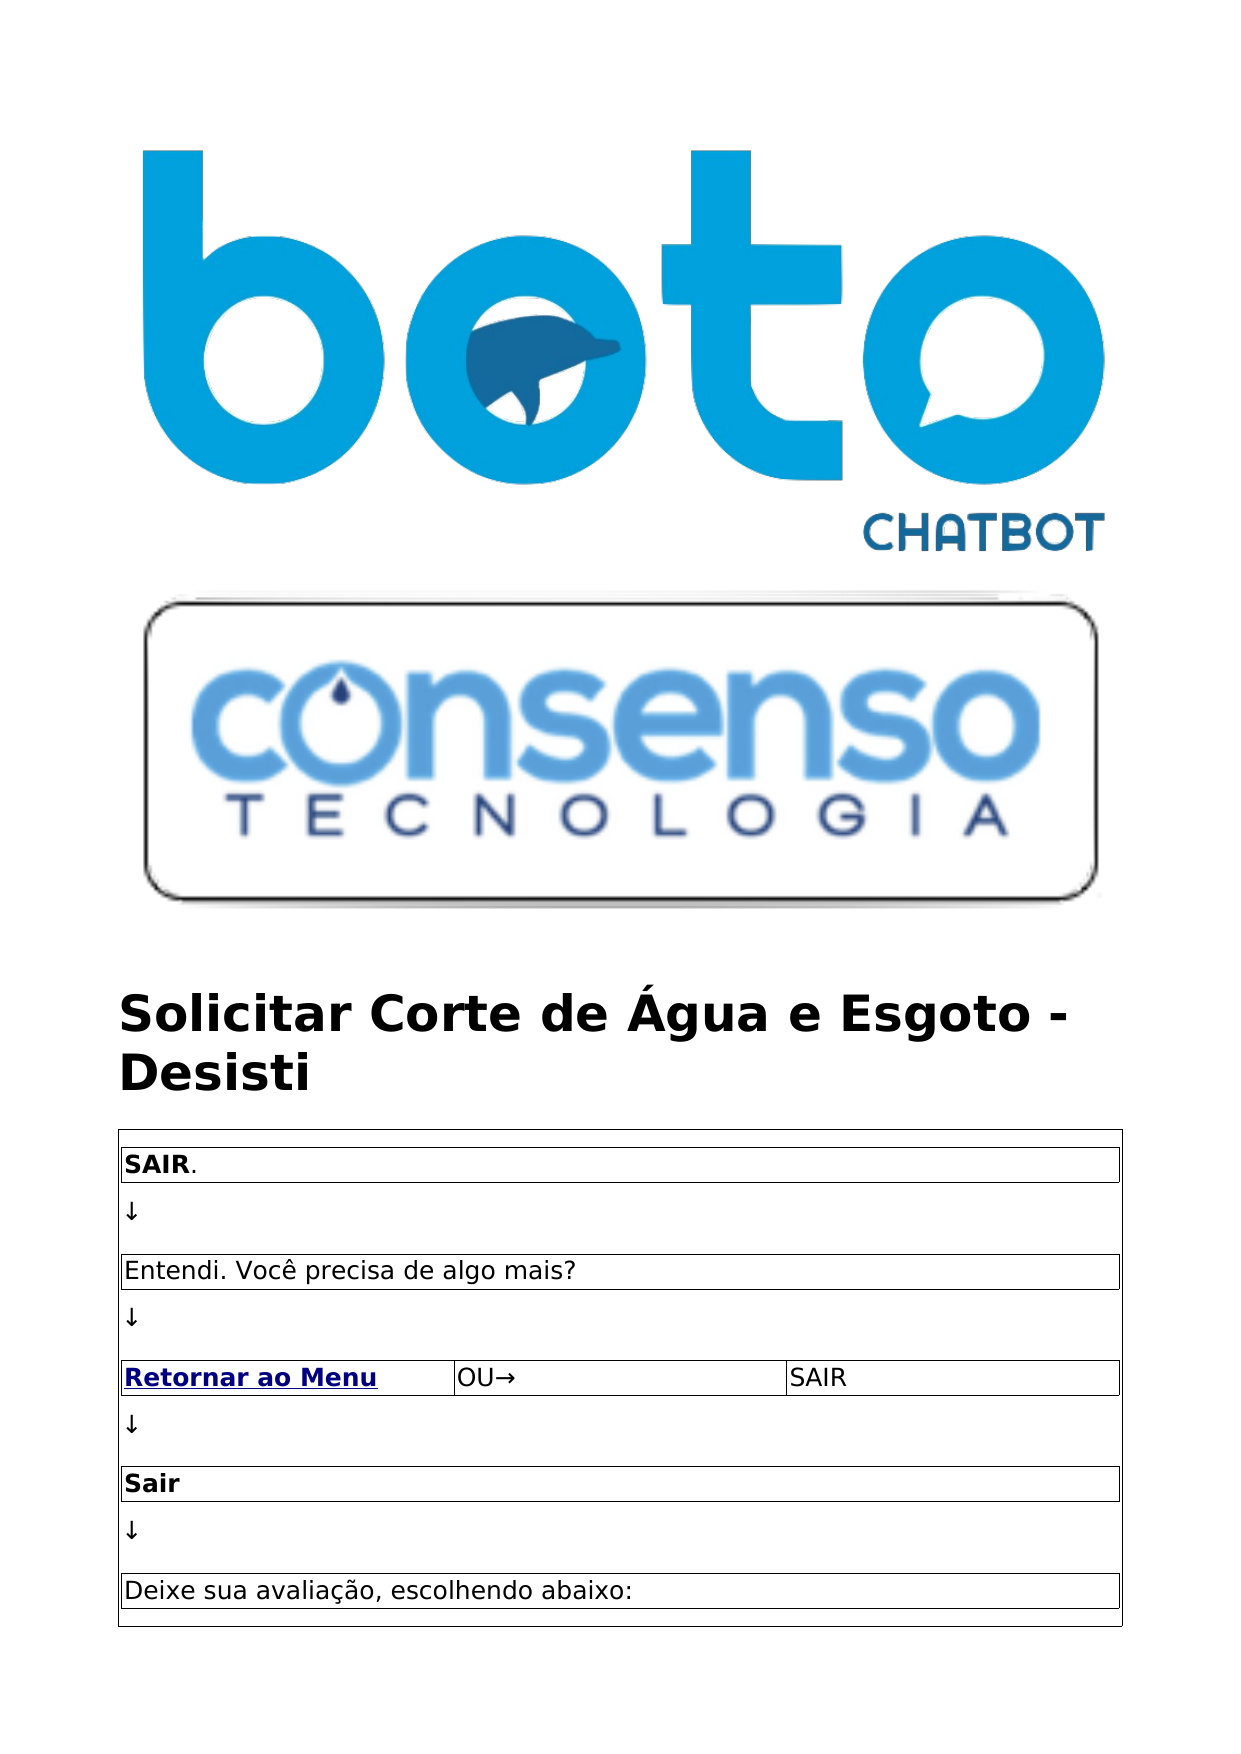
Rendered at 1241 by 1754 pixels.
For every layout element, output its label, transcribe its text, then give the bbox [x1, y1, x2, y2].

table_header Retornar ao Menu [122, 1361, 454, 1395]
table_header ↓ ↓ ↓ ↓ [119, 1130, 1122, 1626]
table_header SAIR. [122, 1148, 1119, 1182]
table_header SAIR [787, 1361, 1119, 1395]
subtitle Solicitar Corte de Água e Esgoto - Desisti [118, 985, 1122, 1102]
table_header Deixe sua avaliação, escolhendo abaixo: [122, 1574, 1119, 1608]
table_header Entendi. Você precisa de algo mais? [122, 1255, 1119, 1288]
table_header OU→ [455, 1361, 786, 1395]
picture [118, 586, 1123, 936]
picture [118, 118, 1123, 575]
table_header Sair [122, 1467, 1119, 1501]
